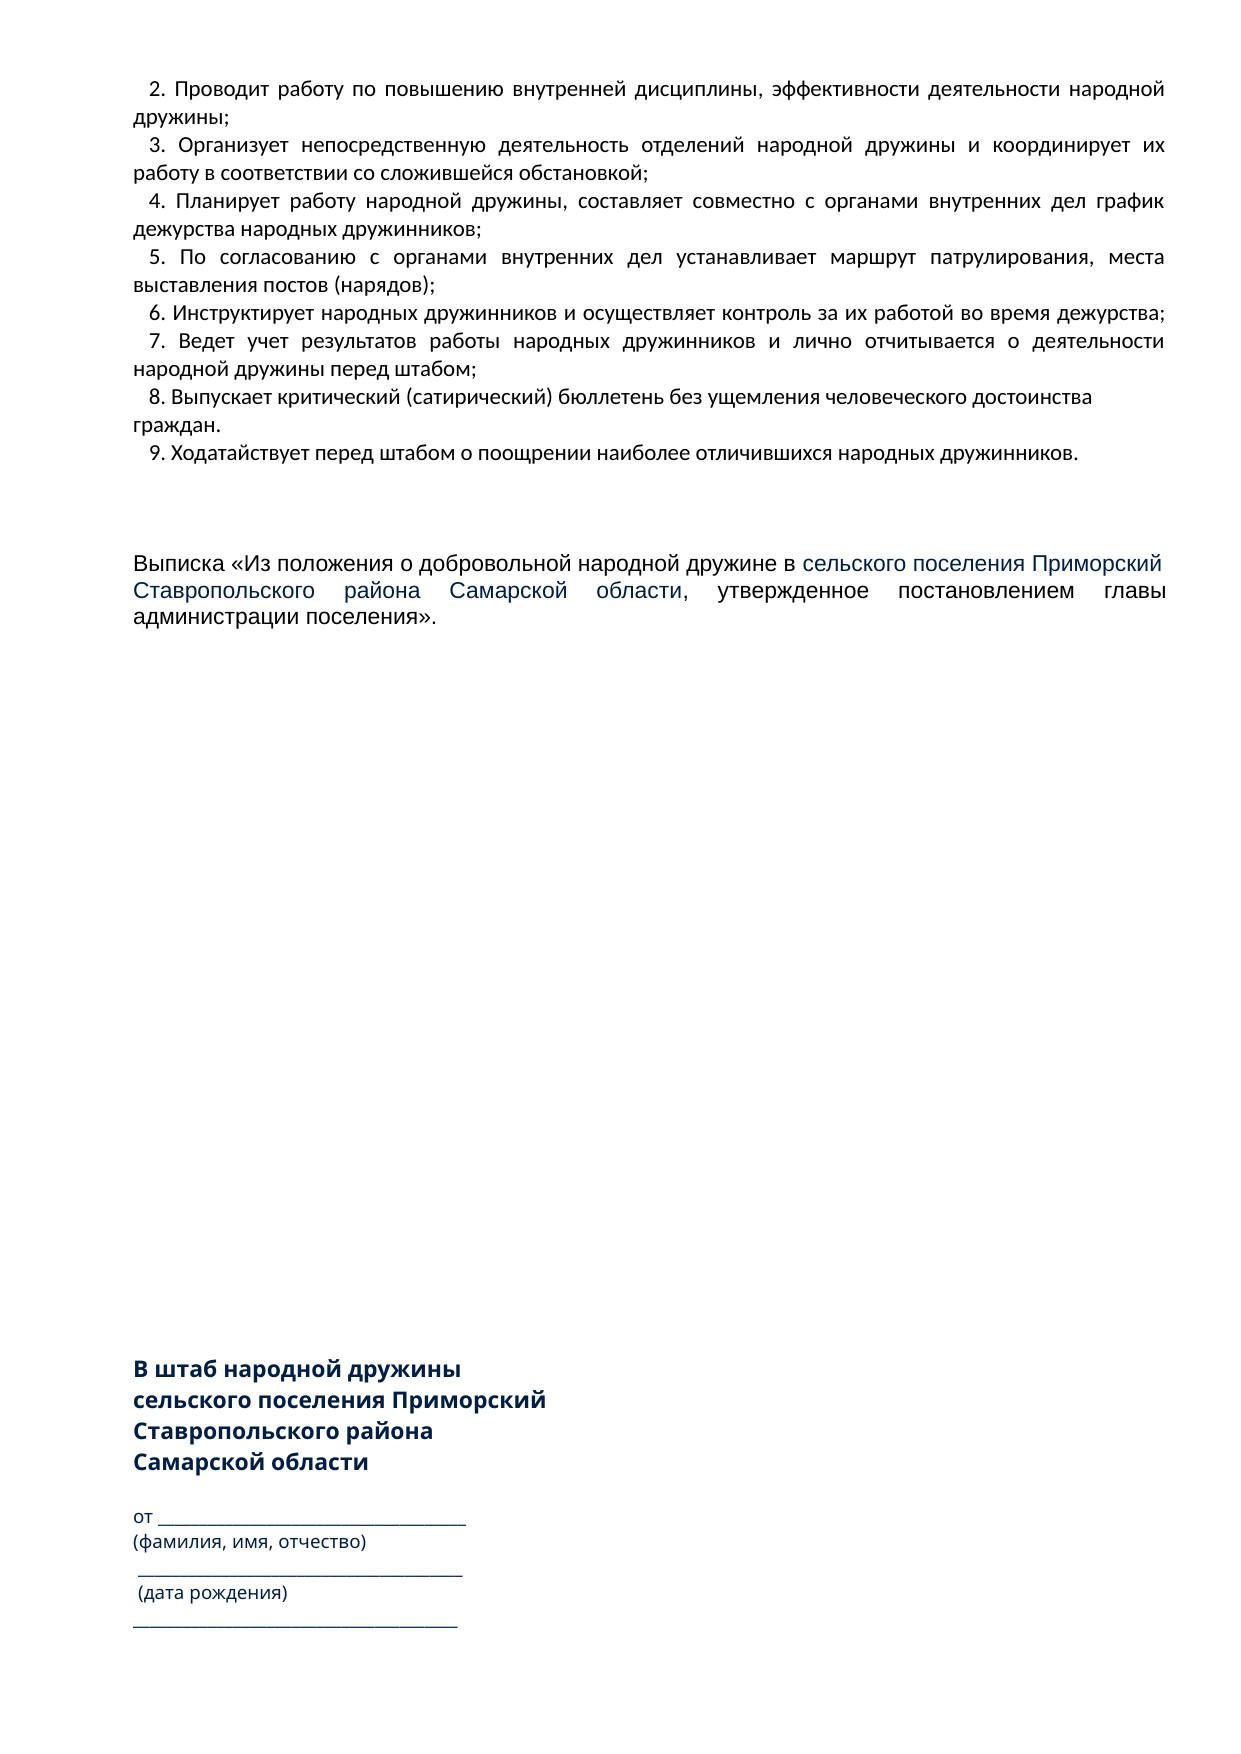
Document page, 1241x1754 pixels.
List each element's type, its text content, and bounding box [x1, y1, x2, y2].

text 2. Проводит работу по повышению внутренней дисциплины, эффективности деятельности народной дружины; 3. Организует непосредственную деятельность отделений народной дружины и координирует их работу в соответствии со сложившейся обстановкой; [133, 74, 1166, 186]
text 8. Выпускает критический (сатирический) бюллетень без ущемления человеческого достоинства граждан. 9. Ходатайствует перед штабом о поощрении наиболее отличившихся народных дружинников. Выписка «Из положения о добровольной народной дружине в сельского поселения Приморский [133, 382, 1166, 577]
text Ставропольского района [133, 1415, 1166, 1446]
text Самарской области [133, 1446, 1166, 1477]
text Ставропольского района Самарской области, утвержденное постановлением главы администрации поселения». [133, 577, 1166, 629]
text 6. Инструктирует народных дружинников и осуществляет контроль за их работой во время дежурства; 7. Ведет учет результатов работы народных дружинников и лично отчитывается о деятельности народной дружины перед штабом; [133, 298, 1166, 382]
text 4. Планирует работу народной дружины, составляет совместно с органами внутренних дел график дежурства народных дружинников; [133, 186, 1166, 242]
text 5. По согласованию с органами внутренних дел устанавливает маршрут патрулирования, места выставления постов (нарядов); [133, 242, 1166, 298]
text В штаб народной дружины сельского поселения Приморский [133, 1352, 1166, 1415]
text от _____________________________________ (фамилия, имя, отчество) _______________________________________ (дата рождения) _______________________________________ [133, 1477, 1166, 1631]
